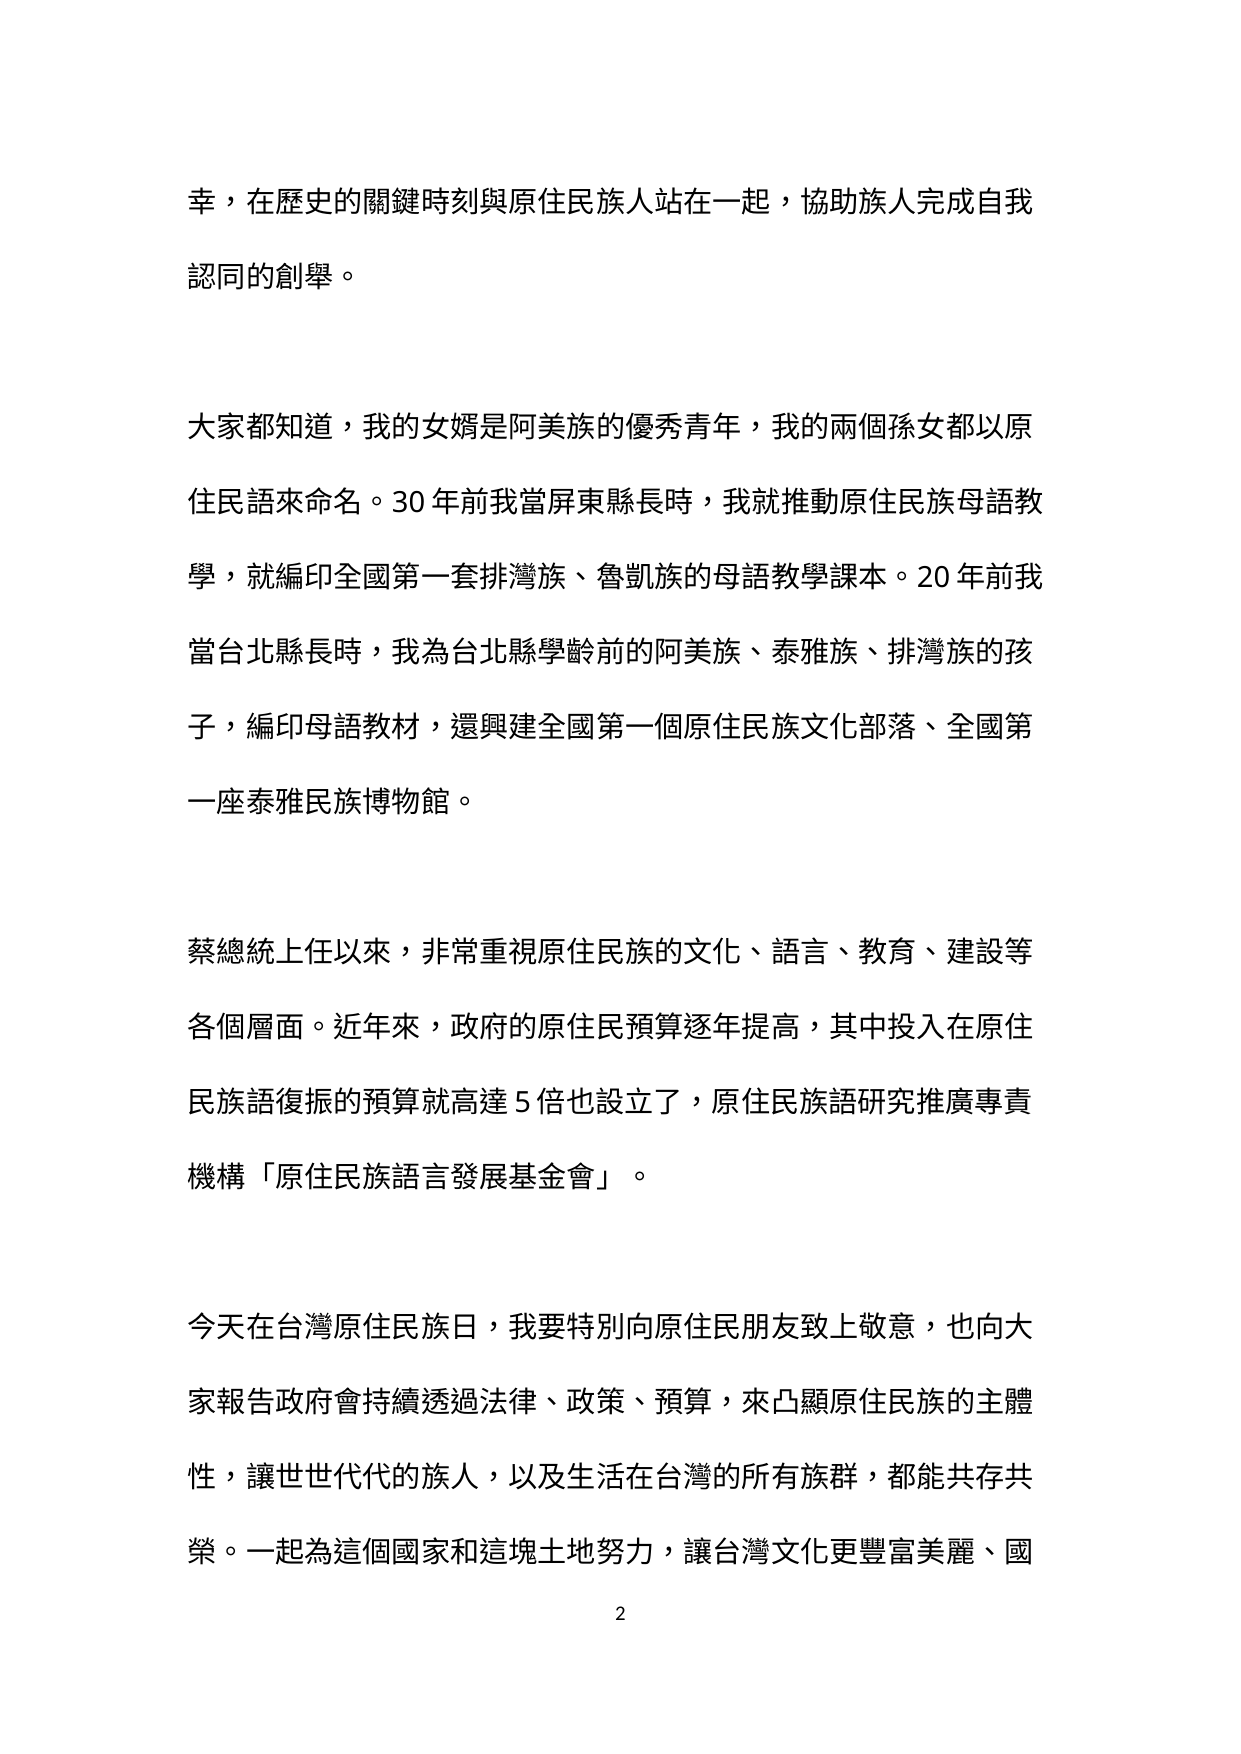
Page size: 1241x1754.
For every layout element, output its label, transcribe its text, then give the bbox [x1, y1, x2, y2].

text 幸，在歷史的關鍵時刻與原住民族人站在一起，協助族人完成自我認同的創舉。 [187, 162, 1053, 312]
text 今天在台灣原住民族日，我要特別向原住民朋友致上敬意，也向大家報告政府會持續透過法律、政策、預算，來凸顯原住民族的主體性，讓世世代代的族人，以及生活在台灣的所有族群，都能共存共榮。一起為這個國家和這塊土地努力，讓台灣文化更豐富美麗、國 [187, 1287, 1053, 1587]
text 蔡總統上任以來，非常重視原住民族的文化、語言、教育、建設等各個層面。近年來，政府的原住民預算逐年提高，其中投入在原住民族語復振的預算就高達5倍也設立了，原住民族語研究推廣專責機構「原住民族語言發展基金會」。 [187, 912, 1053, 1212]
text 大家都知道，我的女婿是阿美族的優秀青年，我的兩個孫女都以原住民語來命名。30年前我當屏東縣長時，我就推動原住民族母語教學，就編印全國第一套排灣族、魯凱族的母語教學課本。20年前我當台北縣長時，我為台北縣學齡前的阿美族、泰雅族、排灣族的孩子，編印母語教材，還興建全國第一個原住民族文化部落、全國第一座泰雅民族博物館。 [187, 387, 1053, 837]
